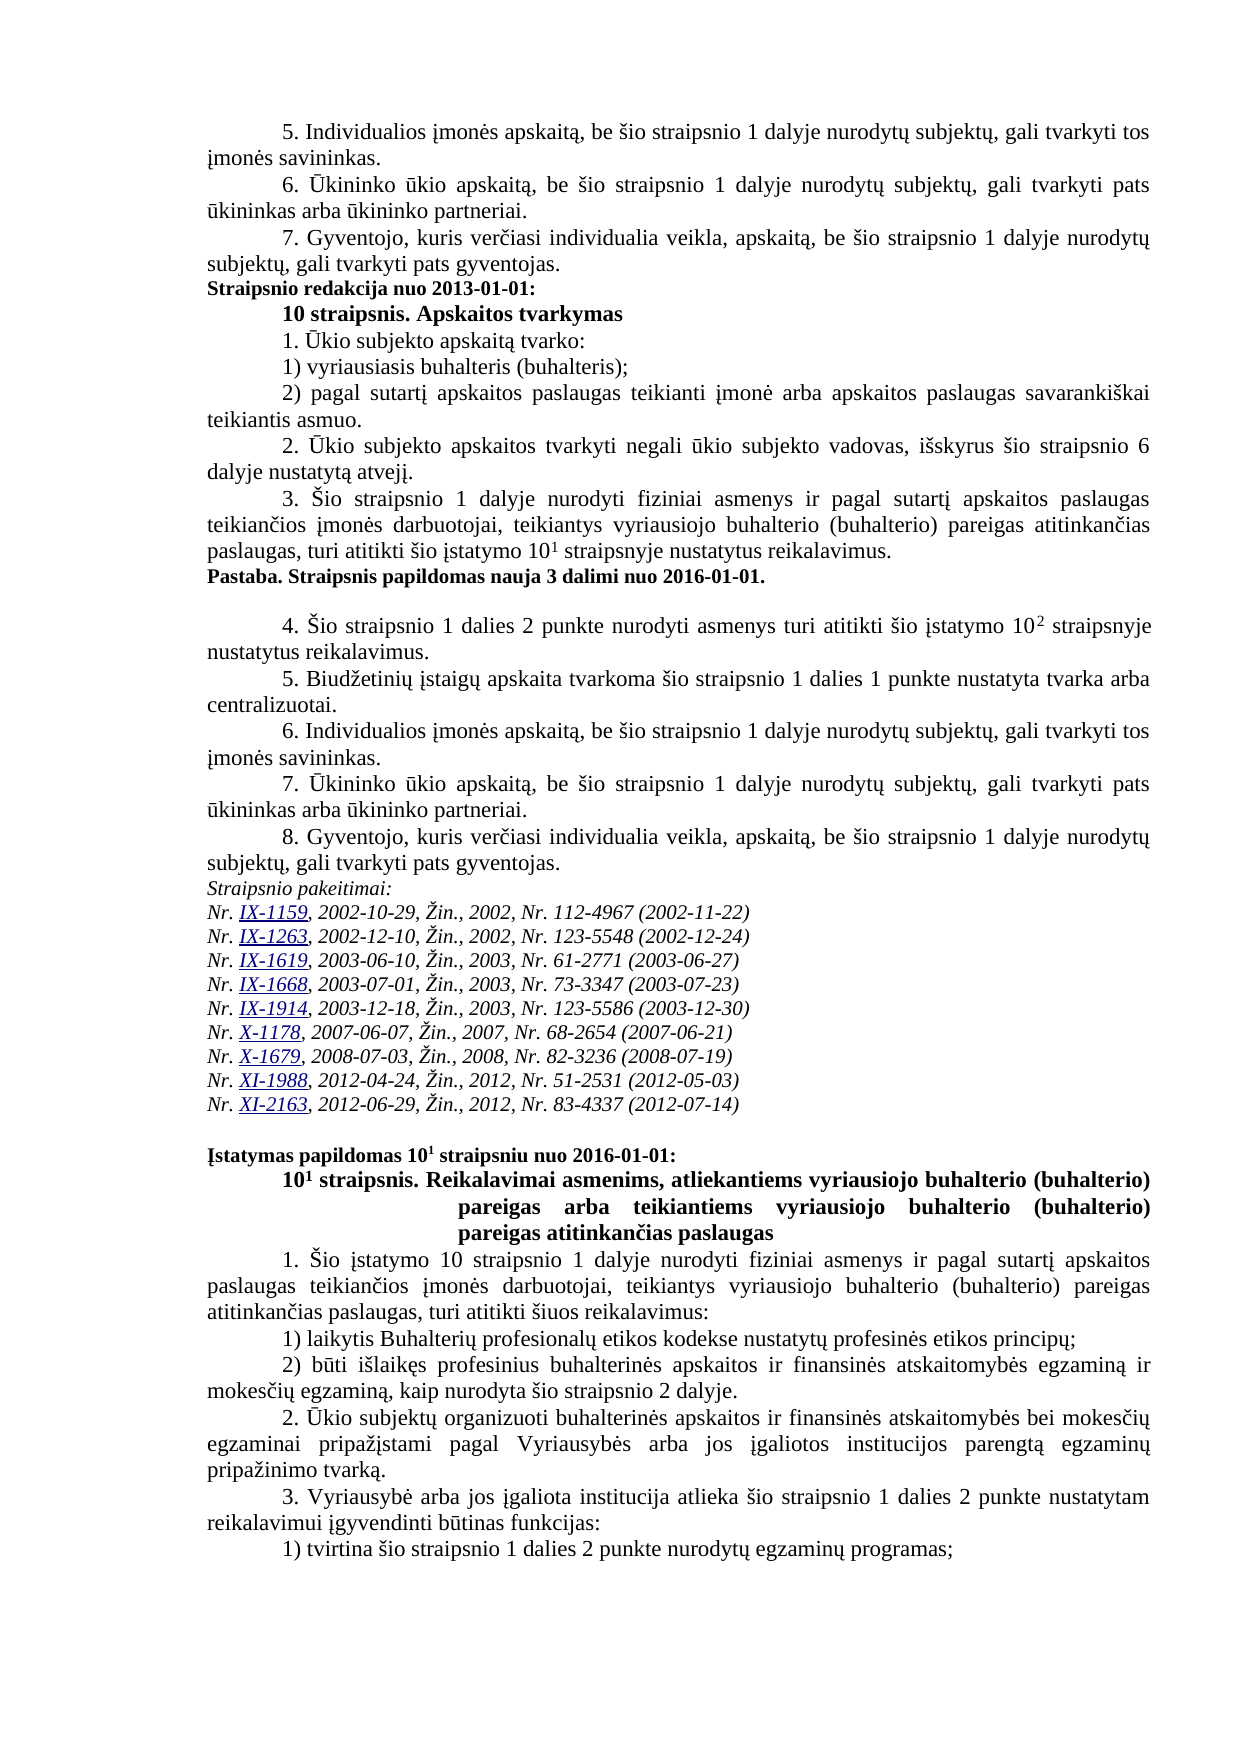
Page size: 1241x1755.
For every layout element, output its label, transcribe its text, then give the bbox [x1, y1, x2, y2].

text Straipsnio pakeitimai: [207, 876, 1152, 899]
text Pastaba. Straipsnis papildomas nauja 3 dalimi nuo 2016-01-01. [207, 564, 1152, 588]
text 2) pagal sutartį apskaitos paslaugas teikianti įmonė arba apskaitos paslaugas savarankiškai teikiantis asmuo. [207, 379, 1152, 432]
text Nr. IX-1159, 2002-10-29, Žin., 2002, Nr. 112-4967 (2002-11-22) [207, 899, 1152, 924]
text 5. Biudžetinių įstaigų apskaita tvarkoma šio straipsnio 1 dalies 1 punkte nustatyta tvarka arba centralizuotai. [207, 665, 1152, 717]
text 2) būti išlaikęs profesinius buhalterinės apskaitos ir finansinės atskaitomybės egzaminą ir mokesčių egzaminą, kaip nurodyta šio straipsnio 2 dalyje. [207, 1351, 1152, 1404]
text Nr. IX-1263, 2002-12-10, Žin., 2002, Nr. 123-5548 (2002-12-24) [207, 924, 1152, 948]
text 1) vyriausiasis buhalteris (buhalteris); [207, 353, 1152, 379]
text Nr. XI-2163, 2012-06-29, Žin., 2012, Nr. 83-4337 (2012-07-14) [207, 1092, 1152, 1116]
text Nr. X-1679, 2008-07-03, Žin., 2008, Nr. 82-3236 (2008-07-19) [207, 1044, 1152, 1068]
text 2. Ūkio subjektų organizuoti buhalterinės apskaitos ir finansinės atskaitomybės bei mokesčių egzaminai pripažįstami pagal Vyriausybės arba jos įgaliotos institucijos parengtą egzaminų pripažinimo tvarką. [207, 1404, 1152, 1483]
text Įstatymas papildomas 101 straipsniu nuo 2016-01-01: [207, 1142, 1152, 1167]
text Nr. IX-1668, 2003-07-01, Žin., 2003, Nr. 73-3347 (2003-07-23) [207, 972, 1152, 996]
text 1) laikytis Buhalterių profesionalų etikos kodekse nustatytų profesinės etikos principų; [207, 1325, 1152, 1351]
text 3. Šio straipsnio 1 dalyje nurodyti fiziniai asmenys ir pagal sutartį apskaitos paslaugas teikiančios įmonės darbuotojai, teikiantys vyriausiojo buhalterio (buhalterio) pareigas atitinkančias paslaugas, turi atitikti šio įstatymo 101 straipsnyje nustatytus reikalavimus. [207, 485, 1152, 564]
text 8. Gyventojo, kuris verčiasi individualia veikla, apskaitą, be šio straipsnio 1 dalyje nurodytų subjektų, gali tvarkyti pats gyventojas. [207, 823, 1152, 876]
text 2. Ūkio subjekto apskaitos tvarkyti negali ūkio subjekto vadovas, išskyrus šio straipsnio 6 dalyje nustatytą atvejį. [207, 432, 1152, 485]
text Nr. X-1178, 2007-06-07, Žin., 2007, Nr. 68-2654 (2007-06-21) [207, 1020, 1152, 1044]
text 5. Individualios įmonės apskaitą, be šio straipsnio 1 dalyje nurodytų subjektų, gali tvarkyti tos įmonės savininkas. [207, 118, 1152, 171]
text 1) tvirtina šio straipsnio 1 dalies 2 punkte nurodytų egzaminų programas; [207, 1536, 1152, 1562]
text Nr. IX-1914, 2003-12-18, Žin., 2003, Nr. 123-5586 (2003-12-30) [207, 996, 1152, 1020]
text Nr. IX-1619, 2003-06-10, Žin., 2003, Nr. 61-2771 (2003-06-27) [207, 948, 1152, 972]
text Straipsnio redakcija nuo 2013-01-01: [207, 276, 1152, 300]
text 1. Šio įstatymo 10 straipsnio 1 dalyje nurodyti fiziniai asmenys ir pagal sutartį apskaitos paslaugas teikiančios įmonės darbuotojai, teikiantys vyriausiojo buhalterio (buhalterio) pareigas atitinkančias paslaugas, turi atitikti šiuos reikalavimus: [207, 1246, 1152, 1325]
text 6. Ūkininko ūkio apskaitą, be šio straipsnio 1 dalyje nurodytų subjektų, gali tvarkyti pats ūkininkas arba ūkininko partneriai. [207, 171, 1152, 223]
text 1. Ūkio subjekto apskaitą tvarko: [207, 327, 1152, 353]
text 7. Ūkininko ūkio apskaitą, be šio straipsnio 1 dalyje nurodytų subjektų, gali tvarkyti pats ūkininkas arba ūkininko partneriai. [207, 770, 1152, 823]
text 3. Vyriausybė arba jos įgaliota institucija atlieka šio straipsnio 1 dalies 2 punkte nustatytam reikalavimui įgyvendinti būtinas funkcijas: [207, 1483, 1152, 1536]
text 4. Šio straipsnio 1 dalies 2 punkte nurodyti asmenys turi atitikti šio įstatymo 102 straipsnyje nustatytus reikalavimus. [207, 612, 1152, 665]
text 101 straipsnis. Reikalavimai asmenims, atliekantiems vyriausiojo buhalterio (buhalterio) pareigas arba teikiantiems vyriausiojo buhalterio (buhalterio) pareigas atitinkančias paslaugas [282, 1167, 1152, 1246]
text 6. Individualios įmonės apskaitą, be šio straipsnio 1 dalyje nurodytų subjektų, gali tvarkyti tos įmonės savininkas. [207, 717, 1152, 770]
text Nr. XI-1988, 2012-04-24, Žin., 2012, Nr. 51-2531 (2012-05-03) [207, 1068, 1152, 1092]
text 7. Gyventojo, kuris verčiasi individualia veikla, apskaitą, be šio straipsnio 1 dalyje nurodytų subjektų, gali tvarkyti pats gyventojas. [207, 223, 1152, 276]
text 10 straipsnis. Apskaitos tvarkymas [207, 300, 1152, 327]
